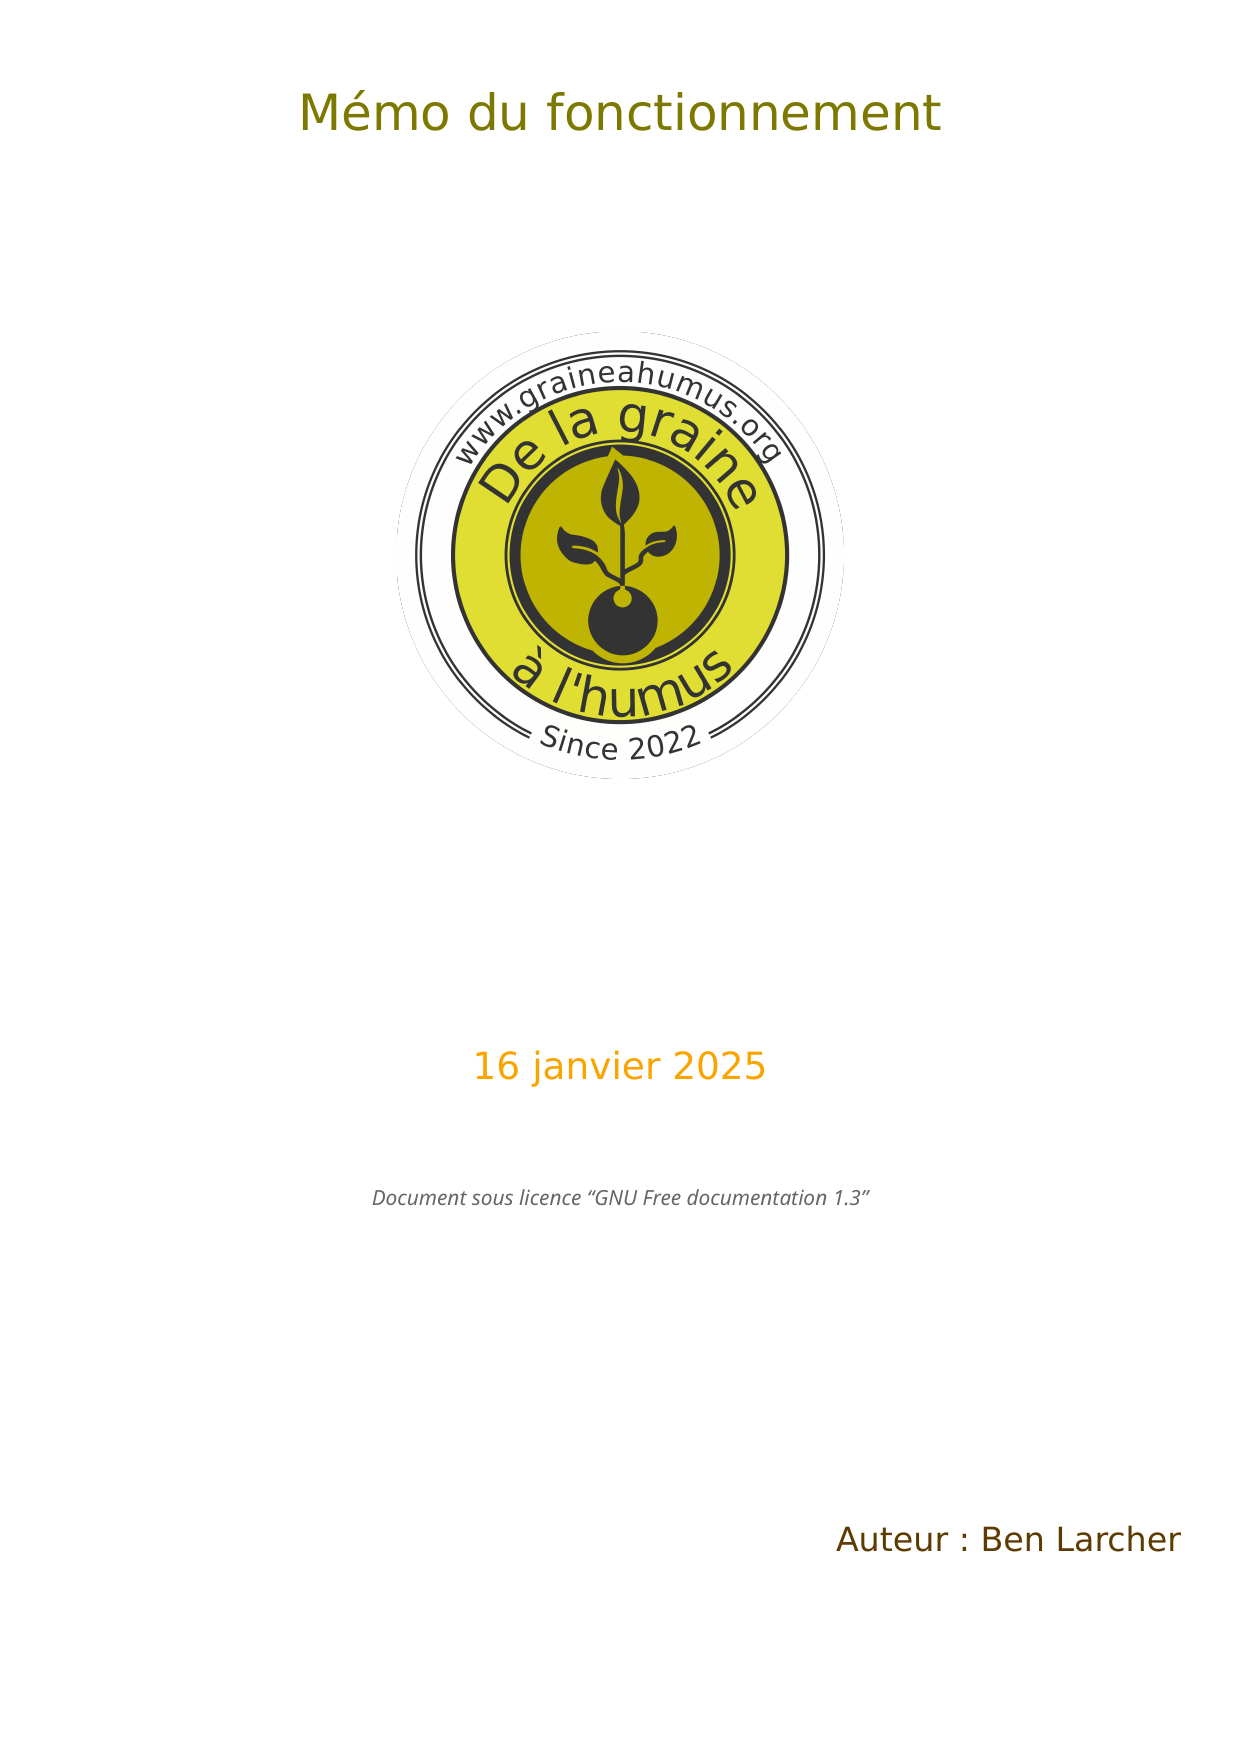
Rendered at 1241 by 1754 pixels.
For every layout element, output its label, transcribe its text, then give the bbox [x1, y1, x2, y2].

picture [396, 332, 844, 779]
subtitle 16 janvier 2025 [59, 1045, 1181, 1088]
title Mémo du fonctionnement [59, 84, 1181, 142]
text Document sous licence “GNU Free documentation 1.3” [59, 1183, 1181, 1212]
